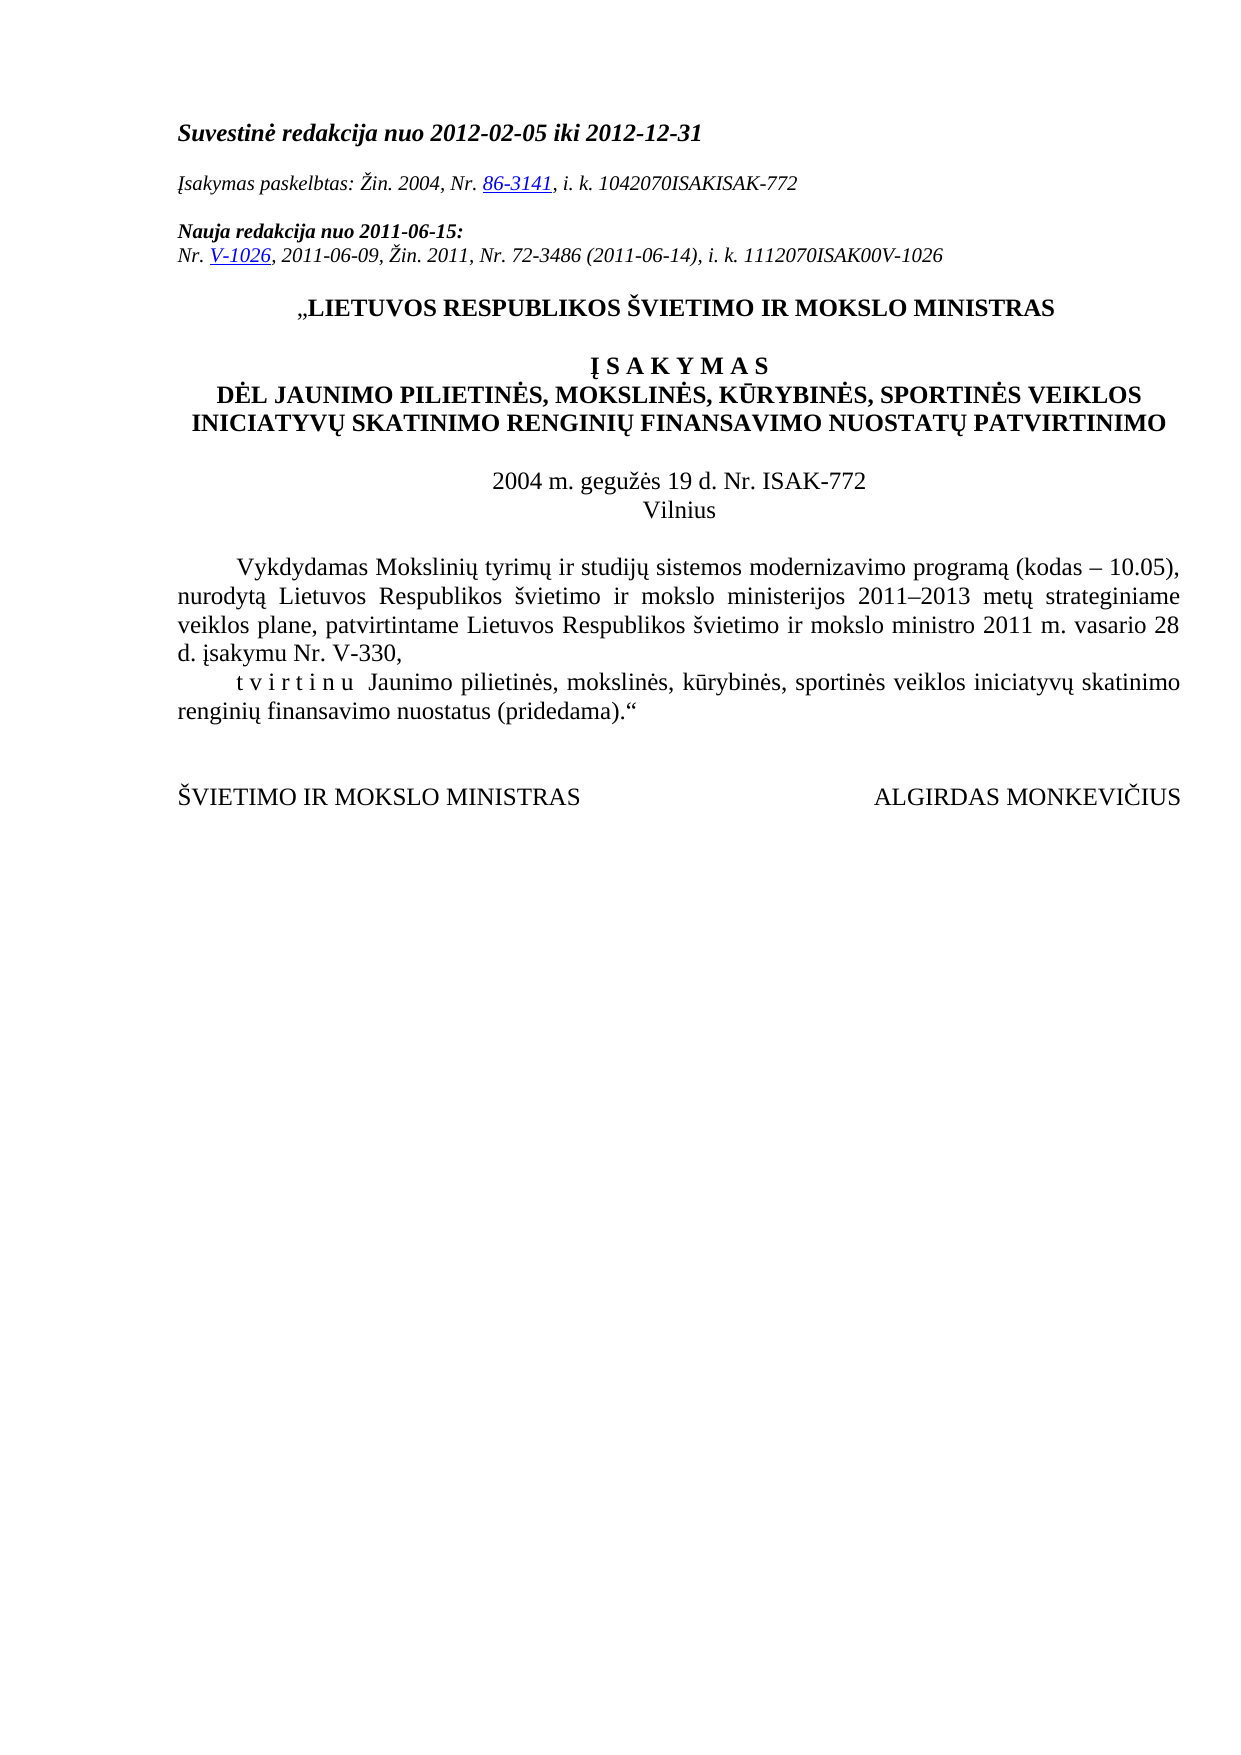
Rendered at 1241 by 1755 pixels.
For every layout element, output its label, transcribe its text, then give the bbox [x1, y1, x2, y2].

text DĖL JAUNIMO PILIETINĖS, MOKSLINĖS, KŪRYBINĖS, SPORTINĖS VEIKLOS INICIATYVŲ SKATINIMO RENGINIŲ FINANSAVIMO NUOSTATŲ PATVIRTINIMO [177, 380, 1181, 437]
text „LIETUVOS RESPUBLIKOS ŠVIETIMO IR MOKSLO MINISTRAS [177, 293, 1181, 322]
text Nauja redakcija nuo 2011-06-15: [177, 219, 1181, 243]
text Įsakymas paskelbtas: Žin. 2004, Nr. 86-3141, i. k. 1042070ISAKISAK-772 [177, 171, 1181, 195]
text Vilnius [177, 495, 1181, 523]
text Nr. V-1026, 2011-06-09, Žin. 2011, Nr. 72-3486 (2011-06-14), i. k. 1112070ISAK00V-1026 [177, 243, 1181, 267]
text tvirtinu Jaunimo pilietinės, mokslinės, kūrybinės, sportinės veiklos iniciatyvų skatinimo renginių finansavimo nuostatus (pridedama).“ [177, 667, 1181, 725]
text Suvestinė redakcija nuo 2012-02-05 iki 2012-12-31 [177, 118, 1181, 147]
text 2004 m. gegužės 19 d. Nr. ISAK-772 [177, 466, 1181, 495]
text ŠVIETIMO IR MOKSLO MINISTRAS ALGIRDAS MONKEVIČIUS [177, 782, 1181, 811]
text ĮSAKYMAS [177, 351, 1181, 380]
text Vykdydamas Mokslinių tyrimų ir studijų sistemos modernizavimo programą (kodas – 10.05), nurodytą Lietuvos Respublikos švietimo ir mokslo ministerijos 2011–2013 metų strateginiame veiklos plane, patvirtintame Lietuvos Respublikos švietimo ir mokslo ministro 2011 m. vasario 28 d. įsakymu Nr. V-330, [177, 552, 1181, 667]
